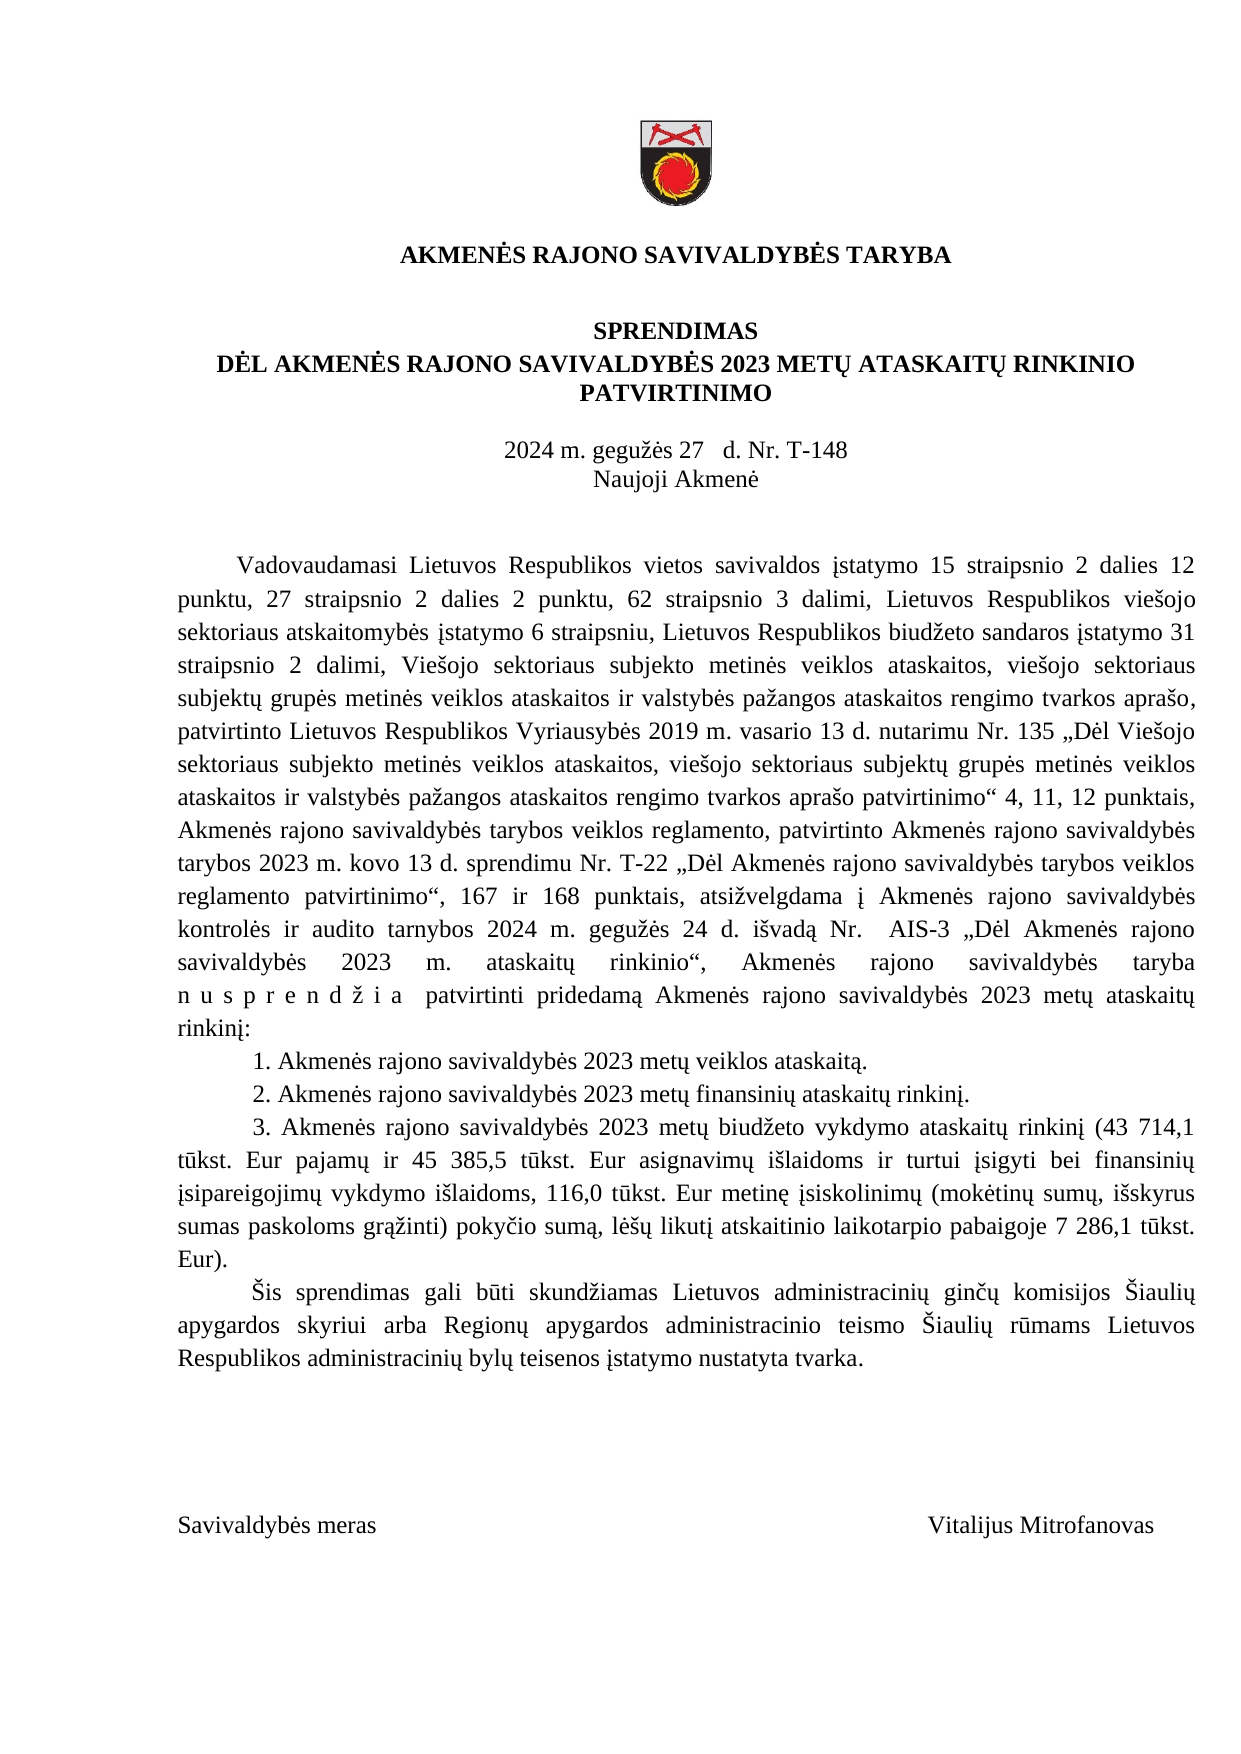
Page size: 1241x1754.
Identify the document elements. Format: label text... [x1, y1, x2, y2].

table_cell 2024 m. gegužės 27 d. Nr. T-148 [163, 407, 1189, 464]
table_header [163, 118, 1189, 236]
table_cell [163, 274, 1189, 312]
text Savivaldybės meras Vitalijus Mitrofanovas [177, 1510, 1196, 1538]
text Šis sprendimas gali būti skundžiamas Lietuvos administracinių ginčų komisijos Šiaulių apygardos skyriui arba Regionų apygardos administracinio teismo Šiaulių rūmams Lietuvos Respublikos administracinių bylų teisenos įstatymo nustatyta tvarka. [177, 1277, 1196, 1372]
text 3. Akmenės rajono savivaldybės 2023 metų biudžeto vykdymo ataskaitų rinkinį (43 714,1 tūkst. Eur pajamų ir 45 385,5 tūkst. Eur asignavimų išlaidoms ir turtui įsigyti bei finansinių įsipareigojimų vykdymo išlaidoms, 116,0 tūkst. Eur metinę įsiskolinimų (mokėtinų sumų, išskyrus sumas paskoloms grąžinti) pokyčio sumą, lėšų likutį atskaitinio laikotarpio pabaigoje 7 286,1 tūkst. Eur). [177, 1112, 1196, 1273]
table_cell Naujoji Akmenė [163, 464, 1189, 551]
text 2. Akmenės rajono savivaldybės 2023 metų finansinių ataskaitų rinkinį. [177, 1079, 1196, 1108]
table_cell AKMENĖS RAJONO SAVIVALDYBĖS TARYBA [163, 236, 1189, 274]
text Vadovaudamasi Lietuvos Respublikos vietos savivaldos įstatymo 15 straipsnio 2 dalies 12 punktu, 27 straipsnio 2 dalies 2 punktu, 62 straipsnio 3 dalimi, Lietuvos Respublikos viešojo sektoriaus atskaitomybės įstatymo 6 straipsniu, Lietuvos Respublikos biudžeto sandaros įstatymo 31 straipsnio 2 dalimi, Viešojo sektoriaus subjekto metinės veiklos ataskaitos, viešojo sektoriaus subjektų grupės metinės veiklos ataskaitos ir valstybės pažangos ataskaitos rengimo tvarkos aprašo, patvirtinto Lietuvos Respublikos Vyriausybės 2019 m. vasario 13 d. nutarimu Nr. 135 „Dėl Viešojo sektoriaus subjekto metinės veiklos ataskaitos, viešojo sektoriaus subjektų grupės metinės veiklos ataskaitos ir valstybės pažangos ataskaitos rengimo tvarkos aprašo patvirtinimo“ 4, 11, 12 punktais, Akmenės rajono savivaldybės tarybos veiklos reglamento, patvirtinto Akmenės rajono savivaldybės tarybos 2023 m. kovo 13 d. sprendimu Nr. T-22 „Dėl Akmenės rajono savivaldybės tarybos veiklos reglamento patvirtinimo“, 167 ir 168 punktais, atsižvelgdama į Akmenės rajono savivaldybės kontrolės ir audito tarnybos 2024 m. gegužės 24 d. išvadą Nr. AIS-3 „Dėl Akmenės rajono savivaldybės 2023 m. ataskaitų rinkinio“, Akmenės rajono savivaldybės taryba nusprendžia patvirtinti pridedamą Akmenės rajono savivaldybės 2023 metų ataskaitų rinkinį: [177, 551, 1196, 1042]
table_cell DĖL AKMENĖS RAJONO SAVIVALDYBĖS 2023 METŲ ATASKAITŲ RINKINIO PATVIRTINIMO [163, 349, 1189, 407]
text 1. Akmenės rajono savivaldybės 2023 metų veiklos ataskaitą. [177, 1046, 1196, 1075]
table_cell SPRENDIMAS [163, 312, 1189, 349]
